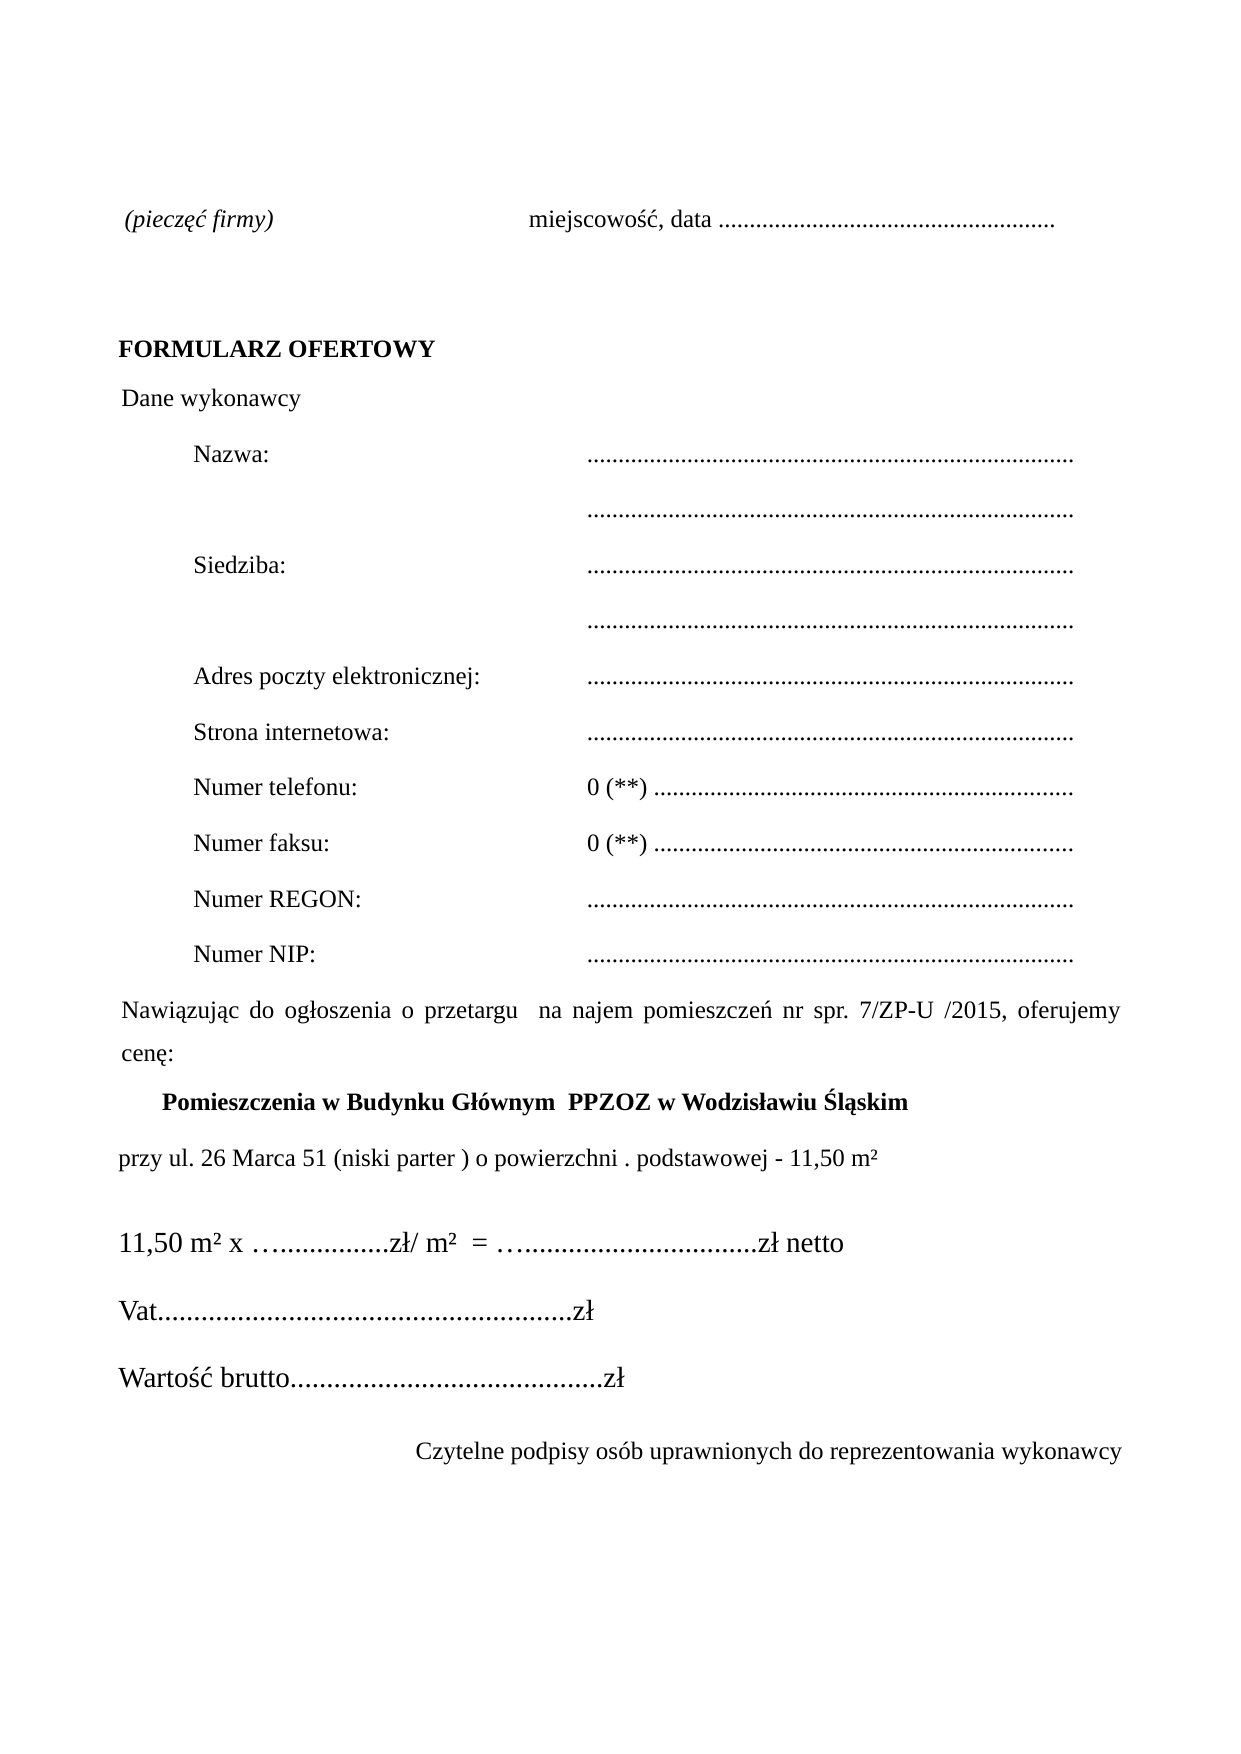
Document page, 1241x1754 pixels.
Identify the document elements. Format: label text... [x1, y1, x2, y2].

text Nazwa: [193, 439, 1122, 467]
text Numer REGON: [193, 884, 1122, 912]
text 11,50 m² x …...............zł/ m² = …................................zł netto [118, 1226, 1122, 1259]
text Siedziba: [193, 550, 1122, 579]
text Numer telefonu: 0 (**) [193, 772, 1122, 801]
text Vat.........................................................zł [118, 1293, 1122, 1326]
text Numer NIP: [193, 939, 1122, 968]
text Czytelne podpisy osób uprawnionych do reprezentowania wykonawcy [118, 1436, 1122, 1465]
text FORMULARZ OFERTOWY [118, 334, 1122, 362]
text Nawiązując do ogłoszenia o przetargu na najem pomieszczeń nr spr. 7/ZP-U /2015, oferujemy cenę: [121, 995, 1122, 1067]
text Wartość brutto...........................................zł [118, 1360, 1122, 1393]
text Numer faksu: 0 (**) [193, 828, 1122, 857]
text Adres poczty elektronicznej: [193, 661, 1122, 690]
text przy ul. 26 Marca 51 (niski parter ) o powierzchni . podstawowej - 11,50 m² [118, 1143, 1122, 1172]
text (pieczęć firmy) miejscowość, data [118, 204, 1122, 233]
text Pomieszczenia w Budynku Głównym PPZOZ w Wodzisławiu Śląskim [156, 1087, 1122, 1116]
text Strona internetowa: [193, 717, 1122, 746]
text Dane wykonawcy [121, 383, 1122, 412]
